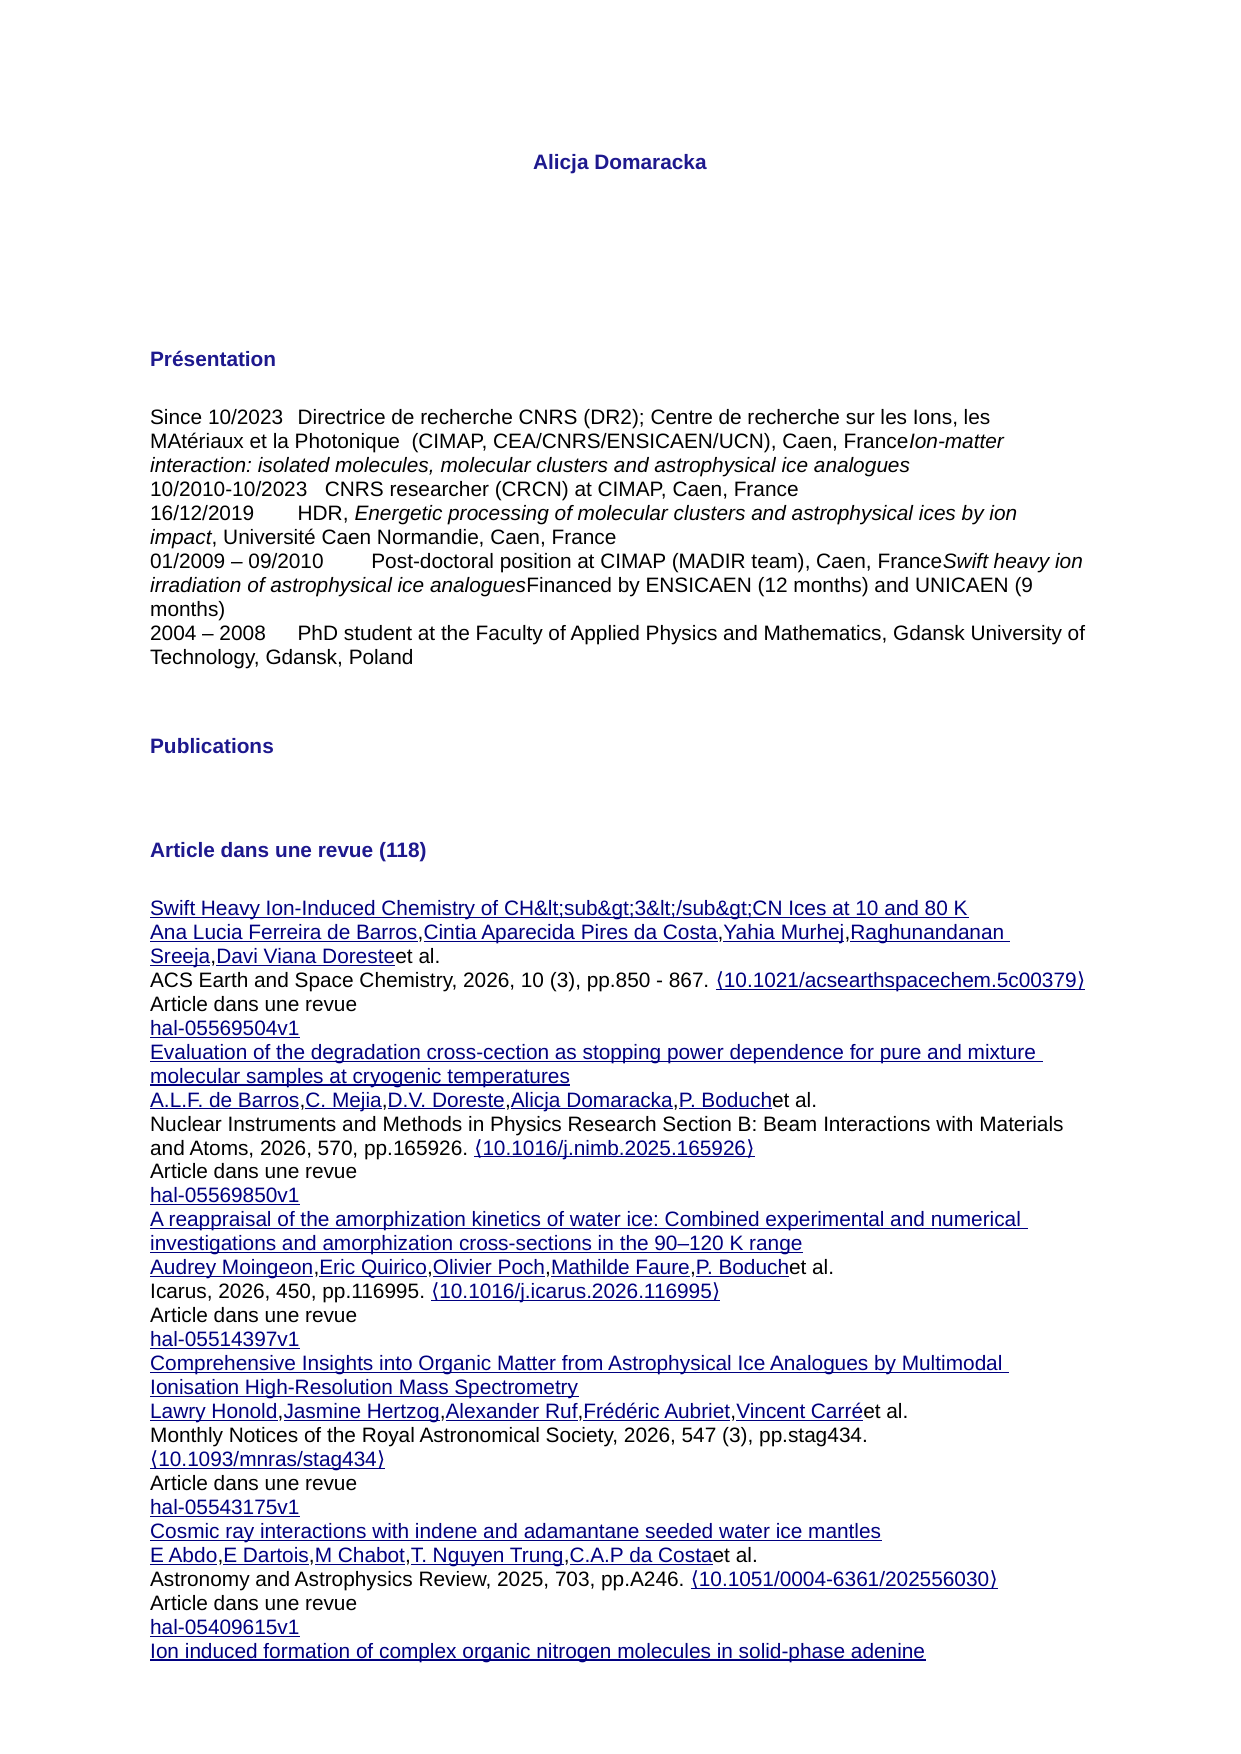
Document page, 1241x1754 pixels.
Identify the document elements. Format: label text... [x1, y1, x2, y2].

text 01/2009 – 09/2010 Post-doctoral position at CIMAP (MADIR team), Caen, FranceSwift heavy ion irradiation of astrophysical ice analoguesFinanced by ENSICAEN (12 months) and UNICAEN (9 months) [150, 549, 1090, 621]
table_cell Evaluation of the degradation cross-cection as stopping power dependence for pure and mixture molecular samples at cryogenic temperatures A.L.F. de Barros,C. Mejia,D.V. Doreste,Alicja Domaracka,P. Boduchet al. Nuclear Instruments and Methods in Physics Research Section B: Beam Interactions with Materials and Atoms, 2026, 570, pp.165926. ⟨10.1016/j.nimb.2025.165926⟩ Article dans une revue hal-05569850v1 [150, 1040, 1090, 1207]
subtitle Publications [150, 734, 1090, 758]
subtitle Article dans une revue (118) [150, 837, 1090, 861]
subtitle Présentation [150, 347, 1090, 371]
text 16/12/2019 HDR, Energetic processing of molecular clusters and astrophysical ices by ion impact, Université Caen Normandie, Caen, France [150, 501, 1090, 549]
table_cell A reappraisal of the amorphization kinetics of water ice: Combined experimental and numerical investigations and amorphization cross-sections in the 90–120 K range Audrey Moingeon,Eric Quirico,Olivier Poch,Mathilde Faure,P. Boduchet al. Icarus, 2026, 450, pp.116995. ⟨10.1016/j.icarus.2026.116995⟩ Article dans une revue hal-05514397v1 [150, 1207, 1090, 1351]
text 2004 – 2008 PhD student at the Faculty of Applied Physics and Mathematics, Gdansk University of Technology, Gdansk, Poland [150, 621, 1090, 669]
table_cell Comprehensive Insights into Organic Matter from Astrophysical Ice Analogues by Multimodal Ionisation High-Resolution Mass Spectrometry Lawry Honold,Jasmine Hertzog,Alexander Ruf,Frédéric Aubriet,Vincent Carréet al. Monthly Notices of the Royal Astronomical Society, 2026, 547 (3), pp.stag434. ⟨10.1093/mnras/stag434⟩ Article dans une revue hal-05543175v1 [150, 1351, 1090, 1519]
text 10/2010-10/2023 CNRS researcher (CRCN) at CIMAP, Caen, France [150, 477, 1090, 501]
table_header Swift Heavy Ion-Induced Chemistry of CH&lt;sub&gt;3&lt;/sub&gt;CN Ices at 10 and 80 K Ana Lucia Ferreira de Barros,Cintia Aparecida Pires da Costa,Yahia Murhej,Raghunandanan Sreeja,Davi Viana Doresteet al. ACS Earth and Space Chemistry, 2026, 10 (3), pp.850 - 867. ⟨10.1021/acsearthspacechem.5c00379⟩ Article dans une revue hal-05569504v1 [150, 896, 1090, 1039]
subtitle Alicja Domaracka [150, 150, 1090, 174]
text Since 10/2023 Directrice de recherche CNRS (DR2); Centre de recherche sur les Ions, les MAtériaux et la Photonique (CIMAP, CEA/CNRS/ENSICAEN/UCN), Caen, FranceIon-matter interaction: isolated molecules, molecular clusters and astrophysical ice analogues [150, 405, 1090, 477]
table_cell Cosmic ray interactions with indene and adamantane seeded water ice mantles E Abdo,E Dartois,M Chabot,T. Nguyen Trung,C.A.P da Costaet al. Astronomy and Astrophysics Review, 2025, 703, pp.A246. ⟨10.1051/0004-6361/202556030⟩ Article dans une revue hal-05409615v1 [150, 1519, 1090, 1638]
table_cell Ion induced formation of complex organic nitrogen molecules in solid-phase adenine [150, 1639, 1090, 1662]
